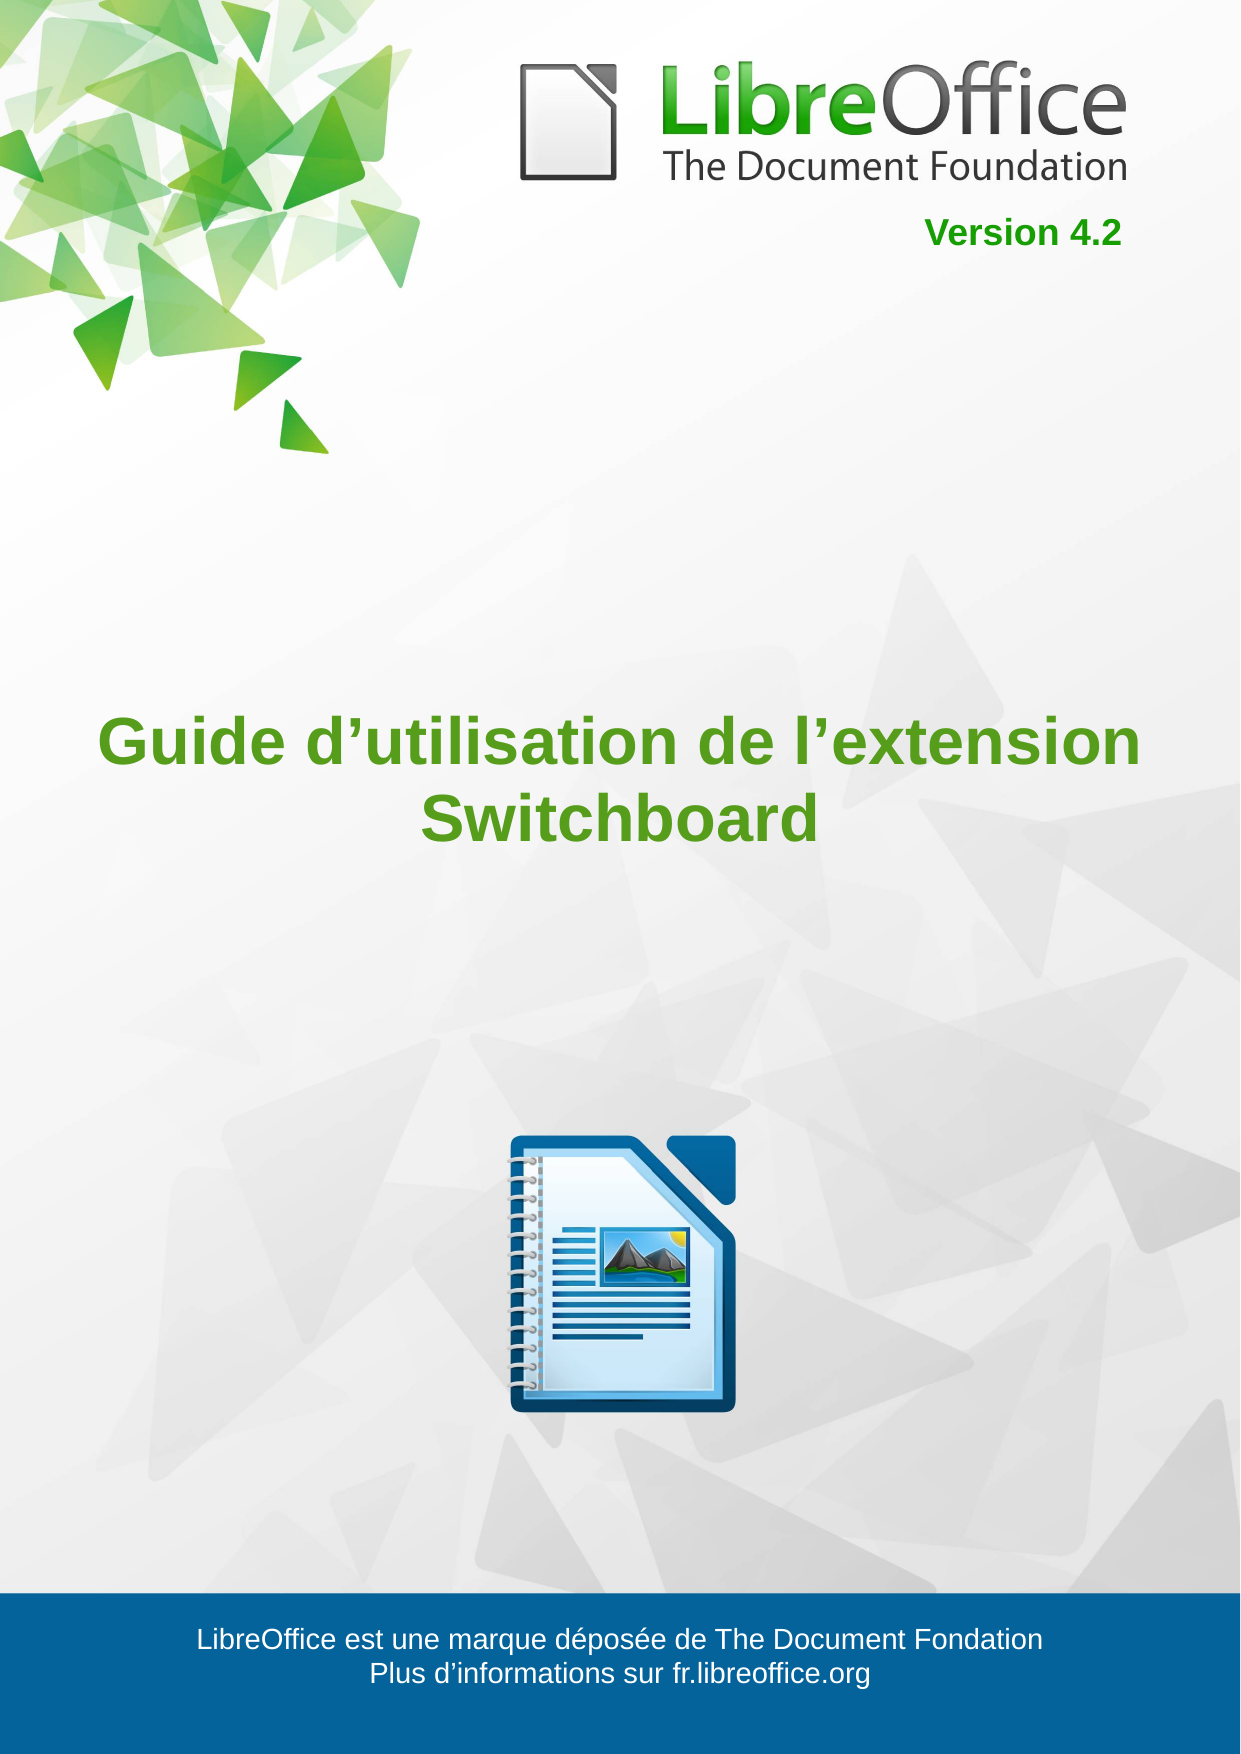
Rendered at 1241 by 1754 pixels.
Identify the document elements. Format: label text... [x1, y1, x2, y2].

picture [0, 0, 1241, 1754]
text Version 4.2 [0, 210, 1122, 253]
text Guide d’utilisation de l’extension Switchboard [0, 702, 1240, 856]
